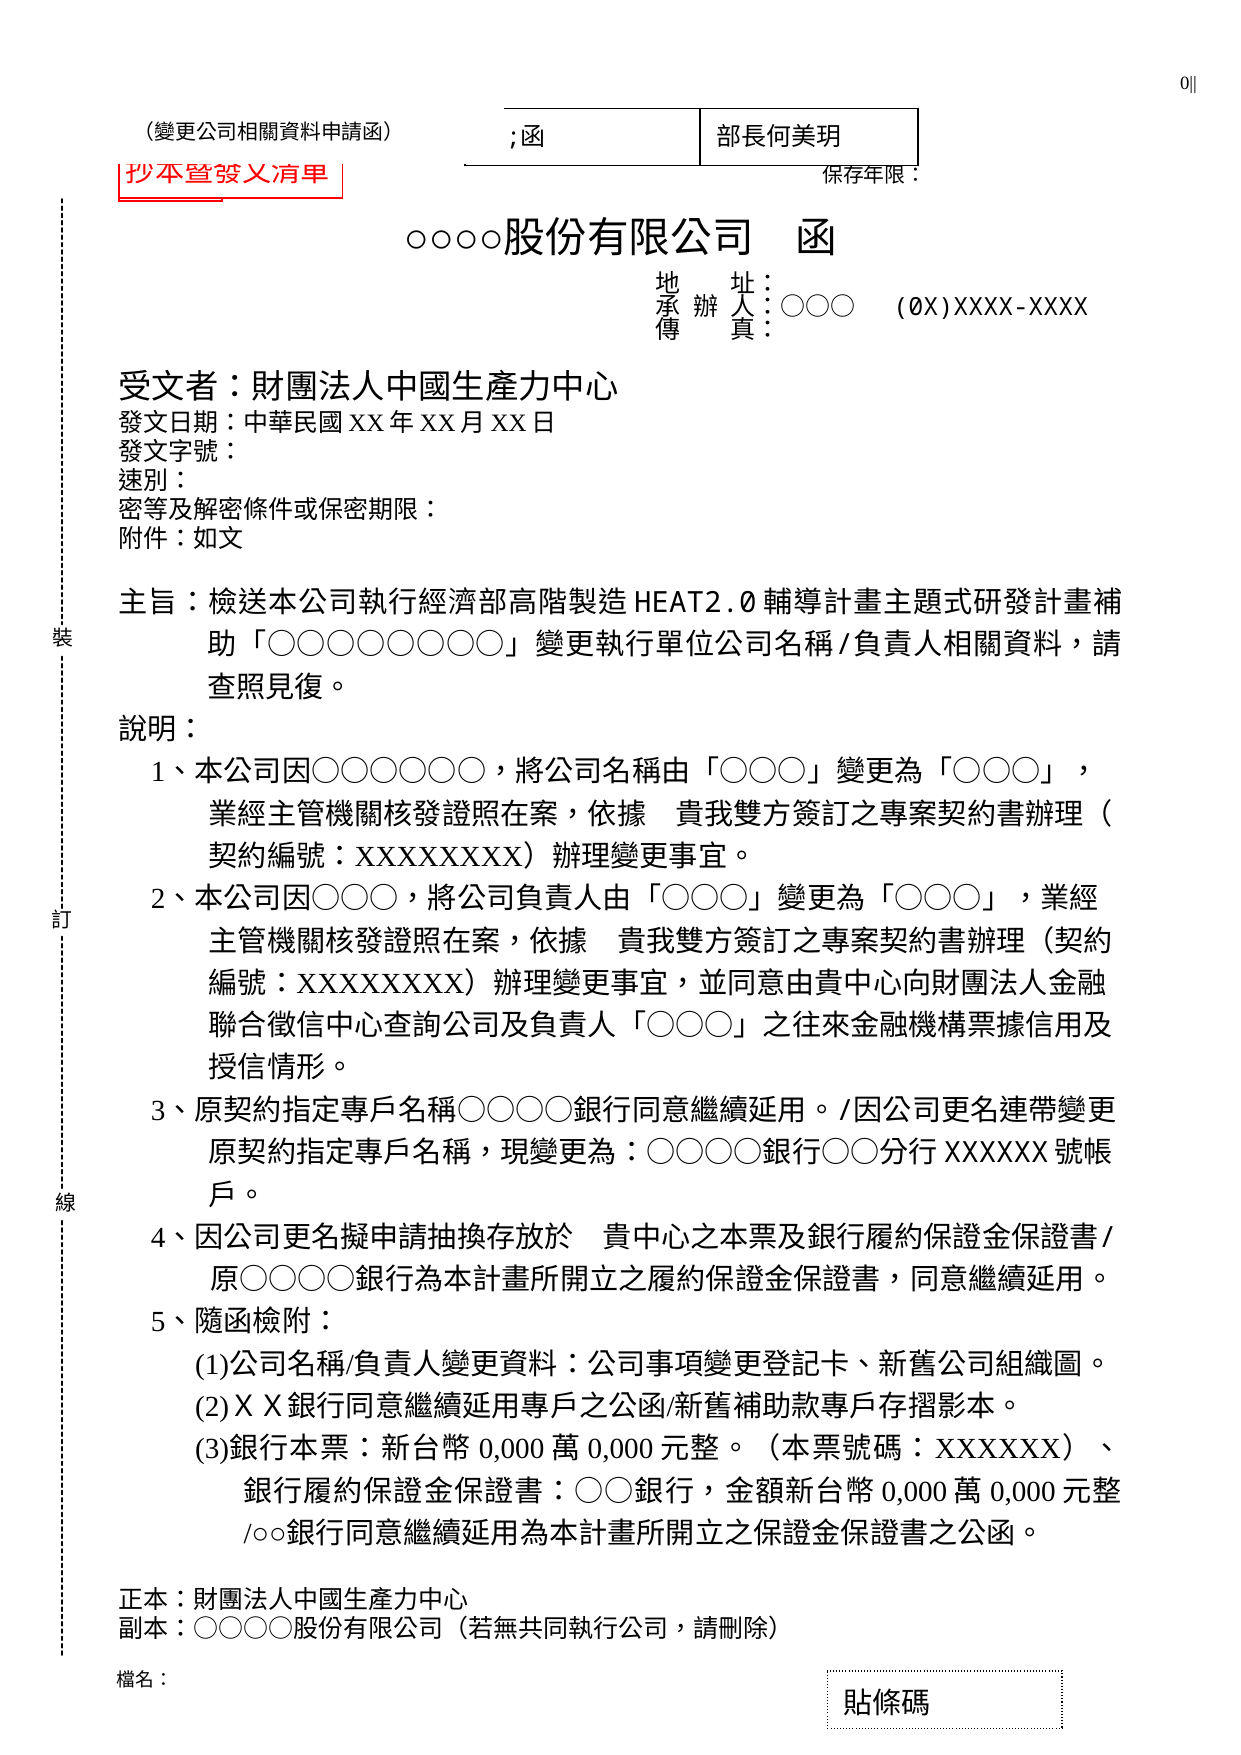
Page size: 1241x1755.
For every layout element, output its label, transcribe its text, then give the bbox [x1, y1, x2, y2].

text 密等及解密條件或保密期限： [118, 495, 1122, 524]
text 主旨：檢送本公司執行經濟部高階製造HEAT2.0輔導計畫主題式研發計畫補助「○○○○○○○○」變更執行單位公司名稱/負責人相關資料，請 查照見復。 [118, 578, 1122, 706]
text 副本：○○○○股份有限公司（若無共同執行公司，請刪除） [118, 1614, 1122, 1643]
list 隨函檢附： [151, 1298, 1122, 1340]
text （變更公司相關資料申請函） [133, 115, 489, 145]
text 地 址： [656, 274, 1174, 297]
text 附件：如文 [118, 524, 1122, 553]
text 速別： [118, 466, 1122, 495]
text 0|| [1136, 72, 1240, 94]
text 發文字號： [118, 437, 1122, 466]
text 檔名： [117, 1665, 481, 1692]
text [120, 164, 342, 197]
text [827, 1670, 1063, 1729]
text 發文日期：中華民國XX年XX月XX日 [118, 408, 1122, 437]
list 原契約指定專戶名稱○○○○銀行同意繼續延用。/因公司更名連帶變更原契約指定專戶名稱，現變更為：○○○○銀行○○分行XXXXXX號帳戶。 [151, 1086, 1122, 1213]
list ＸＸ銀行同意繼續延用專戶之公函/新舊補助款專戶存摺影本。 [195, 1383, 1122, 1425]
text 貼條碼 [843, 1673, 1046, 1723]
text 說明： [118, 706, 129, 748]
text [466, 109, 699, 165]
list 本公司因○○○○○○，將公司名稱由「○○○」變更為「○○○」，業經主管機關核發證照在案，依據 貴我雙方簽訂之專案契約書辦理（契約編號：XXXXXXXX）辦理變更事宜。 [511, 748, 551, 875]
text 傳 真： [656, 320, 1174, 343]
text 抄本暨發文清單 [126, 164, 336, 186]
text 說明： [318, 706, 331, 748]
text 函;函 [504, 116, 683, 153]
list 銀行本票：新台幣0,000萬0,000元整。（本票號碼：XXXXXX）、銀行履約保證金保證書：○○銀行，金額新台幣0,000萬0,000元整。/○○銀行同意繼續延用為本計畫所開立之保證金保證書之公函。 [195, 1425, 1122, 1552]
list 本公司因○○○，將公司負責人由「○○○」變更為「○○○」，業經主管機關核發證照在案，依據 貴我雙方簽訂之專案契約書辦理（契約編號：XXXXXXXX）辦理變更事宜，並同意由貴中心向財團法人金融聯合徵信中心查詢公司及負責人「○○○」之往來金融機構票據信用及授信情形。 [151, 875, 1122, 1086]
text [1136, 94, 1240, 124]
list 本公司因○○○○○○，將公司名稱由「○○○」變更為「○○○」，業經主管機關核發證照在案，依據 貴我雙方簽訂之專案契約書辦理（契約編號：XXXXXXXX）辦理變更事宜。 [1070, 748, 1122, 875]
text ○○○○股份有限公司 函 [118, 199, 1122, 266]
text 正本：財團法人中國生產力中心 [118, 1585, 1122, 1614]
text 部長何美玥 [716, 116, 902, 153]
text 說明： [520, 706, 1122, 748]
list 本公司因○○○○○○，將公司名稱由「○○○」變更為「○○○」，業經主管機關核發證照在案，依據 貴我雙方簽訂之專案契約書辦理（契約編號：XXXXXXXX）辦理變更事宜。 [311, 758, 331, 875]
text 承 辦 人：○○○ (0X)XXXX-XXXX [656, 297, 1174, 320]
text [701, 109, 917, 165]
list 本公司因○○○○○○，將公司名稱由「○○○」變更為「○○○」，業經主管機關核發證照在案，依據 貴我雙方簽訂之專案契約書辦理（契約編號：XXXXXXXX）辦理變更事宜。 [739, 748, 772, 875]
text 受文者：財團法人中國生產力中心 [118, 359, 1122, 408]
text [117, 1692, 481, 1754]
list 因公司更名擬申請抽換存放於 貴中心之本票及銀行履約保證金保證書/原○○○○銀行為本計畫所開立之履約保證金保證書，同意繼續延用。 [151, 1213, 1122, 1298]
list 公司名稱/負責人變更資料：公司事項變更登記卡、新舊公司組織圖。 [195, 1340, 1122, 1383]
